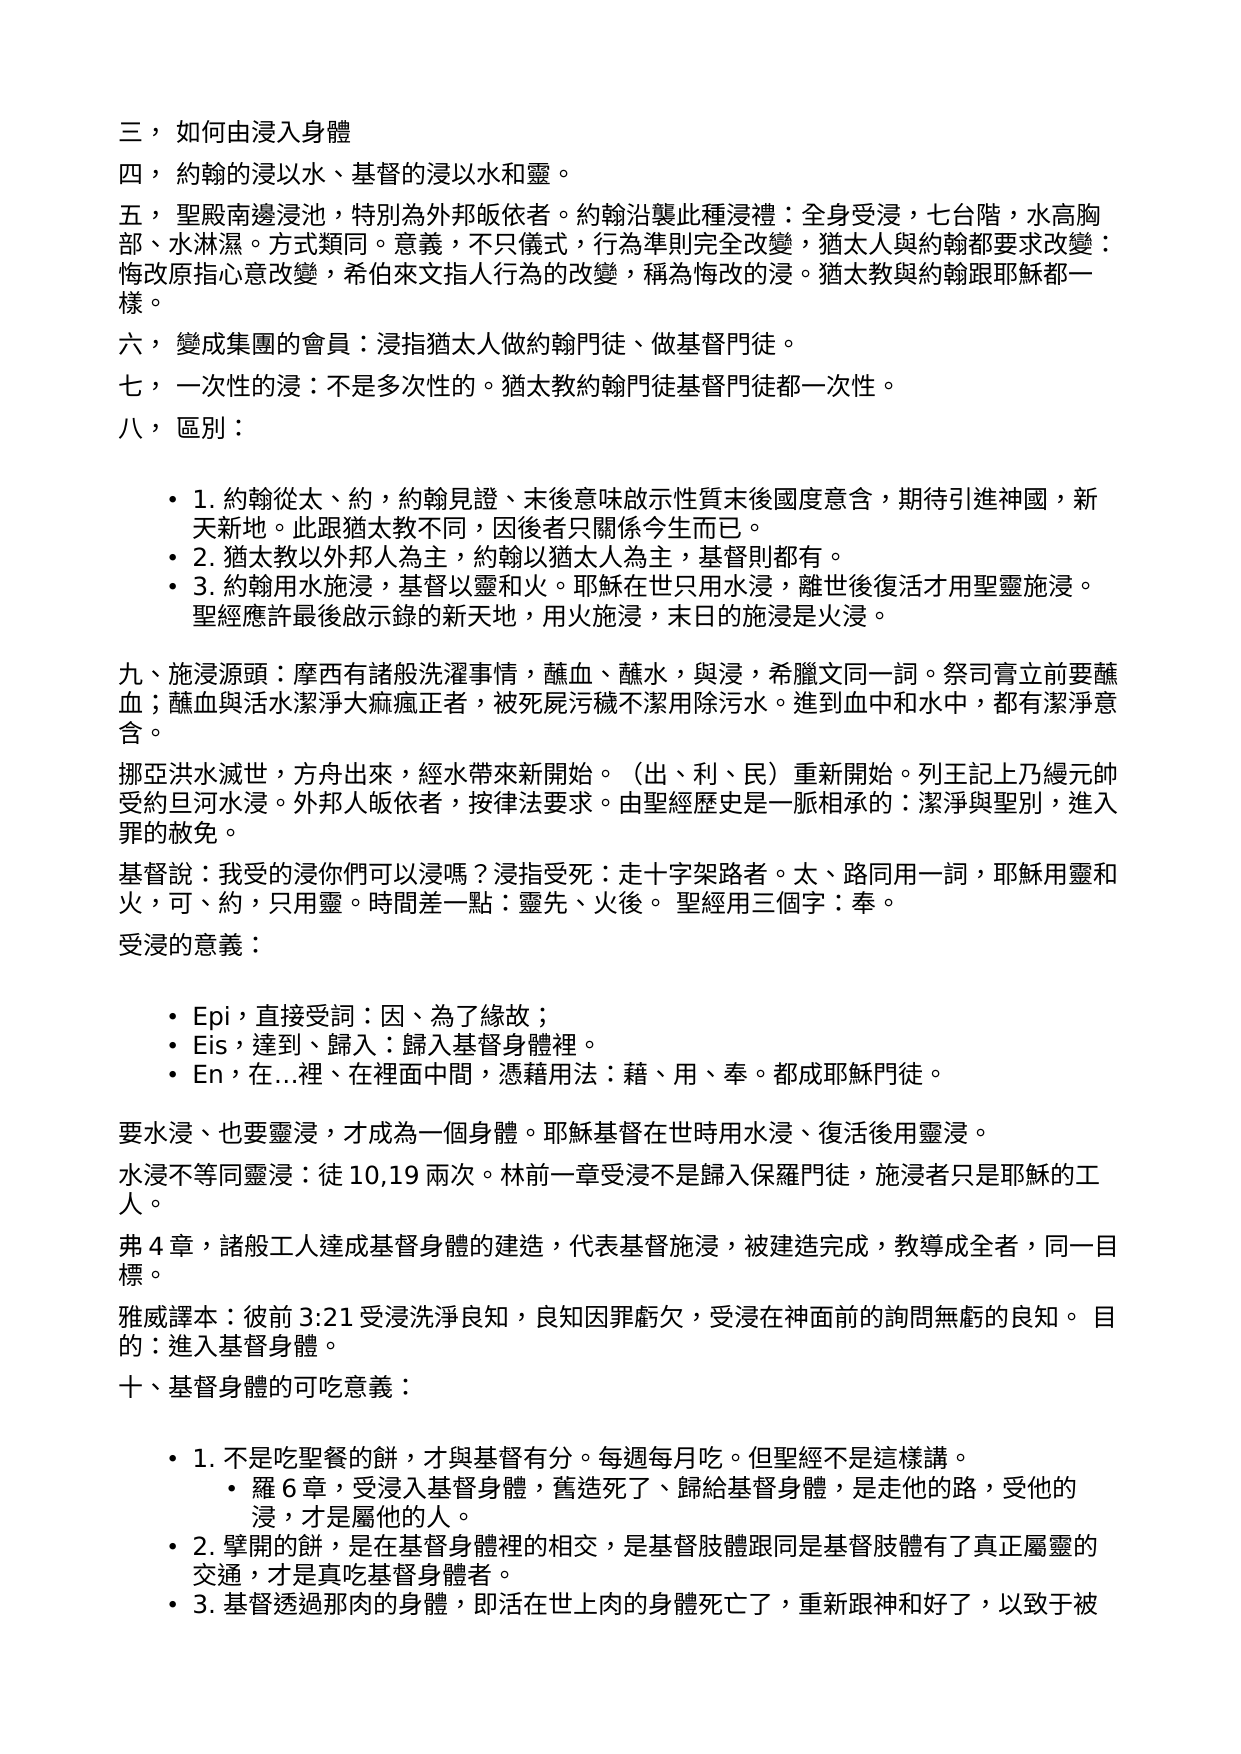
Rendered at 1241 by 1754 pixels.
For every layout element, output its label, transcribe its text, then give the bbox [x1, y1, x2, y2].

list 3. 約翰用水施浸，基督以靈和火。耶穌在世只用水浸，離世後復活才用聖靈施浸。聖經應許最後啟示錄的新天地，用火施浸，末日的施浸是火浸。 [177, 573, 1122, 631]
list 2. 擘開的餅，是在基督身體裡的相交，是基督肢體跟同是基督肢體有了真正屬靈的交通，才是真吃基督身體者。 [177, 1532, 1122, 1591]
list 1. 不是吃聖餐的餅，才與基督有分。每週每月吃。但聖經不是這樣講。 [177, 1445, 1122, 1474]
list Epi，直接受詞：因、為了緣故； [177, 1002, 1122, 1032]
list 1. 約翰從太、約，約翰見證、末後意味啟示性質末後國度意含，期待引進神國，新天新地。此跟猶太教不同，因後者只關係今生而已。 [177, 485, 1122, 543]
text 六， 變成集團的會員：浸指猶太人做約翰門徒、做基督門徒。 [118, 331, 1122, 360]
text 五， 聖殿南邊浸池，特別為外邦皈依者。約翰沿襲此種浸禮：全身受浸，七台階，水高胸部、水淋濕。方式類同。意義，不只儀式，行為準則完全改變，猶太人與約翰都要求改變：悔改原指心意改變，希伯來文指人行為的改變，稱為悔改的浸。猶太教與約翰跟耶穌都一樣。 [118, 201, 1122, 318]
text 基督說：我受的浸你們可以浸嗎？浸指受死：走十字架路者。太、路同用一詞，耶穌用靈和火，可、約，只用靈。時間差一點：靈先、火後。 聖經用三個字：奉。 [118, 860, 1122, 919]
text 四， 約翰的浸以水、基督的浸以水和靈。 [118, 160, 1122, 189]
list 羅6章，受浸入基督身體，舊造死了、歸給基督身體，是走他的路，受他的浸，才是屬他的人。 [236, 1474, 1122, 1532]
text 七， 一次性的浸：不是多次性的。猶太教約翰門徒基督門徒都一次性。 [118, 372, 1122, 401]
text 八， 區別： [118, 414, 1122, 443]
text 九、施浸源頭：摩西有諸般洗濯事情，蘸血、蘸水，與浸，希臘文同一詞。祭司膏立前要蘸血；蘸血與活水潔淨大痲瘋正者，被死屍污穢不潔用除污水。進到血中和水中，都有潔淨意含。 [118, 660, 1122, 748]
text 挪亞洪水滅世，方舟出來，經水帶來新開始。（出、利、民）重新開始。列王記上乃縵元帥受約旦河水浸。外邦人皈依者，按律法要求。由聖經歷史是一脈相承的：潔淨與聖別，進入罪的赦免。 [118, 760, 1122, 848]
list 2. 猶太教以外邦人為主，約翰以猶太人為主，基督則都有。 [177, 543, 1122, 573]
list 3. 基督透過那肉的身體，即活在世上肉的身體死亡了，重新跟神和好了，以致于被 [177, 1591, 1122, 1620]
text 水浸不等同靈浸：徒10,19兩次。林前一章受浸不是歸入保羅門徒，施浸者只是耶穌的工人。 [118, 1161, 1122, 1219]
text 受浸的意義： [118, 931, 1122, 960]
list Eis，達到、歸入：歸入基督身體裡。 [177, 1032, 1122, 1061]
list En，在…裡、在裡面中間，憑藉用法：藉、用、奉。都成耶穌門徒。 [177, 1061, 1122, 1090]
text 三， 如何由浸入身體 [118, 118, 1122, 147]
text 十、基督身體的可吃意義： [118, 1373, 1122, 1403]
text 要水浸、也要靈浸，才成為一個身體。耶穌基督在世時用水浸、復活後用靈浸。 [118, 1119, 1122, 1148]
text 雅威譯本：彼前3:21受浸洗淨良知，良知因罪虧欠，受浸在神面前的詢問無虧的良知。 目的：進入基督身體。 [118, 1303, 1122, 1361]
text 弗4章，諸般工人達成基督身體的建造，代表基督施浸，被建造完成，教導成全者，同一目標。 [118, 1232, 1122, 1290]
